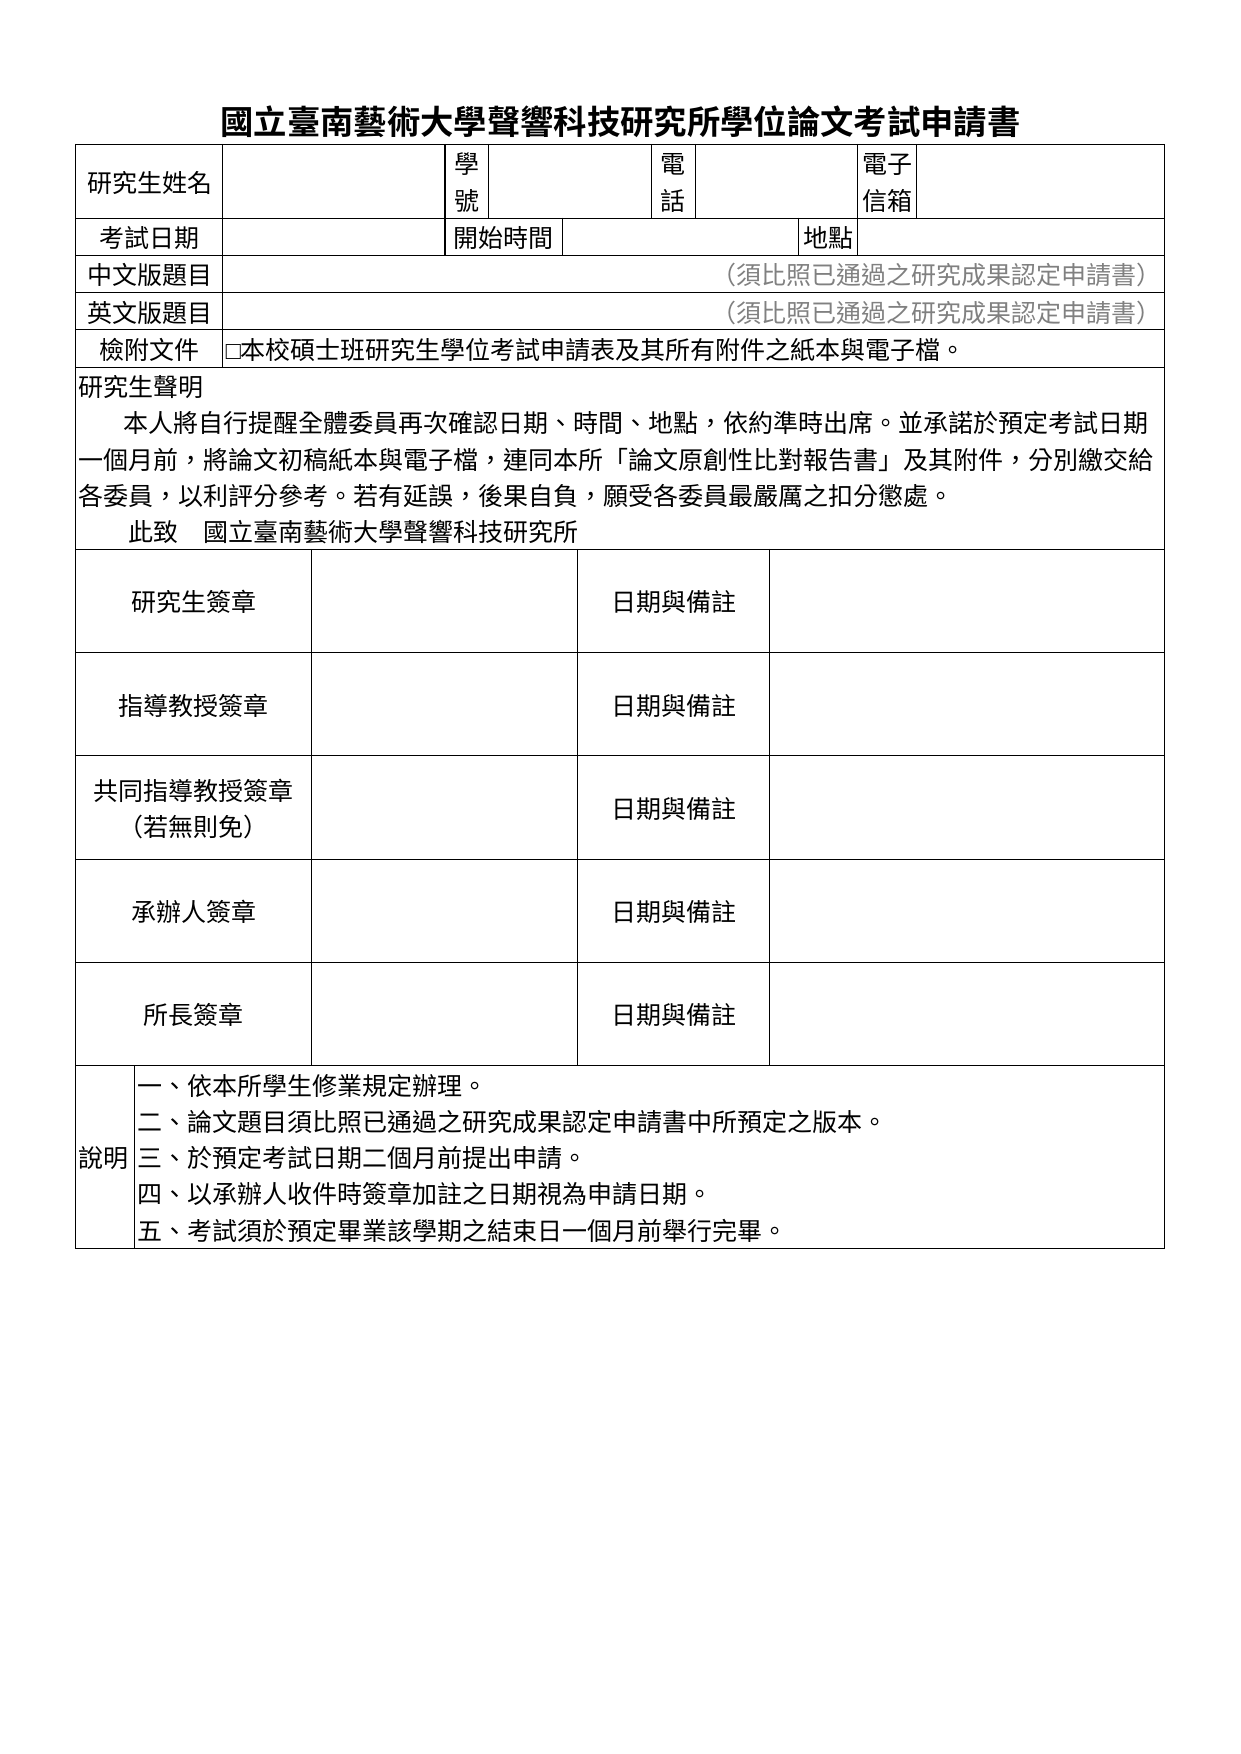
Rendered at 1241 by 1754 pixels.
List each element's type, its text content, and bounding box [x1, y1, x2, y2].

table_cell 開始時間 [446, 219, 562, 255]
table_header [917, 145, 1164, 217]
table_header 電話 [652, 145, 695, 217]
table_header 研究生姓名 [76, 145, 222, 217]
table_cell 檢附文件 [76, 330, 222, 367]
table_cell [312, 756, 577, 859]
table_cell [770, 550, 1164, 652]
table_cell 日期與備註 [578, 653, 769, 755]
table_cell 日期與備註 [578, 550, 769, 652]
table_cell [770, 653, 1164, 755]
table_header [696, 145, 857, 217]
table_cell 考試日期 [76, 219, 222, 255]
table_cell [858, 219, 1164, 255]
table_cell [770, 756, 1164, 859]
table_cell [770, 860, 1164, 962]
table_cell 日期與備註 [578, 860, 769, 962]
table_header 電子信箱 [858, 145, 916, 217]
table_cell 承辦人簽章 [76, 860, 311, 962]
table_cell [312, 550, 577, 652]
table_cell 日期與備註 [578, 963, 769, 1065]
table_cell 中文版題目 [76, 256, 222, 292]
table_cell 所長簽章 [76, 963, 311, 1065]
table_cell 一、依本所學生修業規定辦理。 二、論文題目須比照已通過之研究成果認定申請書中所預定之版本。 三、於預定考試日期二個月前提出申請。 四、以承辦人收件時簽章加註之日期視為申請日期。 五、考試須於預定畢業該學期之結束日一個月前舉行完畢。 [135, 1066, 1164, 1247]
table_header 學號 [446, 145, 488, 217]
table_cell 說明 [76, 1066, 134, 1247]
table_cell [223, 219, 444, 255]
table_cell 研究生聲明 本人將自行提醒全體委員再次確認日期、時間、地點，依約準時出席。並承諾於預定考試日期一個月前，將論文初稿紙本與電子檔，連同本所「論文原創性比對報告書」及其附件，分別繳交給各委員，以利評分參考。若有延誤，後果自負，願受各委員最嚴厲之扣分懲處。 此致 國立臺南藝術大學聲響科技研究所 [76, 368, 1164, 549]
text 國立臺南藝術大學聲響科技研究所學位論文考試申請書 [75, 96, 1165, 144]
table_cell [312, 653, 577, 755]
table_header [489, 145, 651, 217]
table_cell （須比照已通過之研究成果認定申請書） [223, 293, 1164, 329]
table_cell [312, 860, 577, 962]
table_cell 日期與備註 [578, 756, 769, 859]
table_cell [312, 963, 577, 1065]
table_header [223, 145, 444, 217]
table_cell 英文版題目 [76, 293, 222, 329]
table_cell □本校碩士班研究生學位考試申請表及其所有附件之紙本與電子檔。 [223, 330, 1164, 367]
table_cell [563, 219, 798, 255]
table_cell 指導教授簽章 [76, 653, 311, 755]
table_cell [770, 963, 1164, 1065]
table_cell （須比照已通過之研究成果認定申請書） [223, 256, 1164, 292]
table_cell 地點 [799, 219, 857, 255]
table_cell 研究生簽章 [76, 550, 311, 652]
table_cell 共同指導教授簽章 （若無則免） [76, 756, 311, 859]
